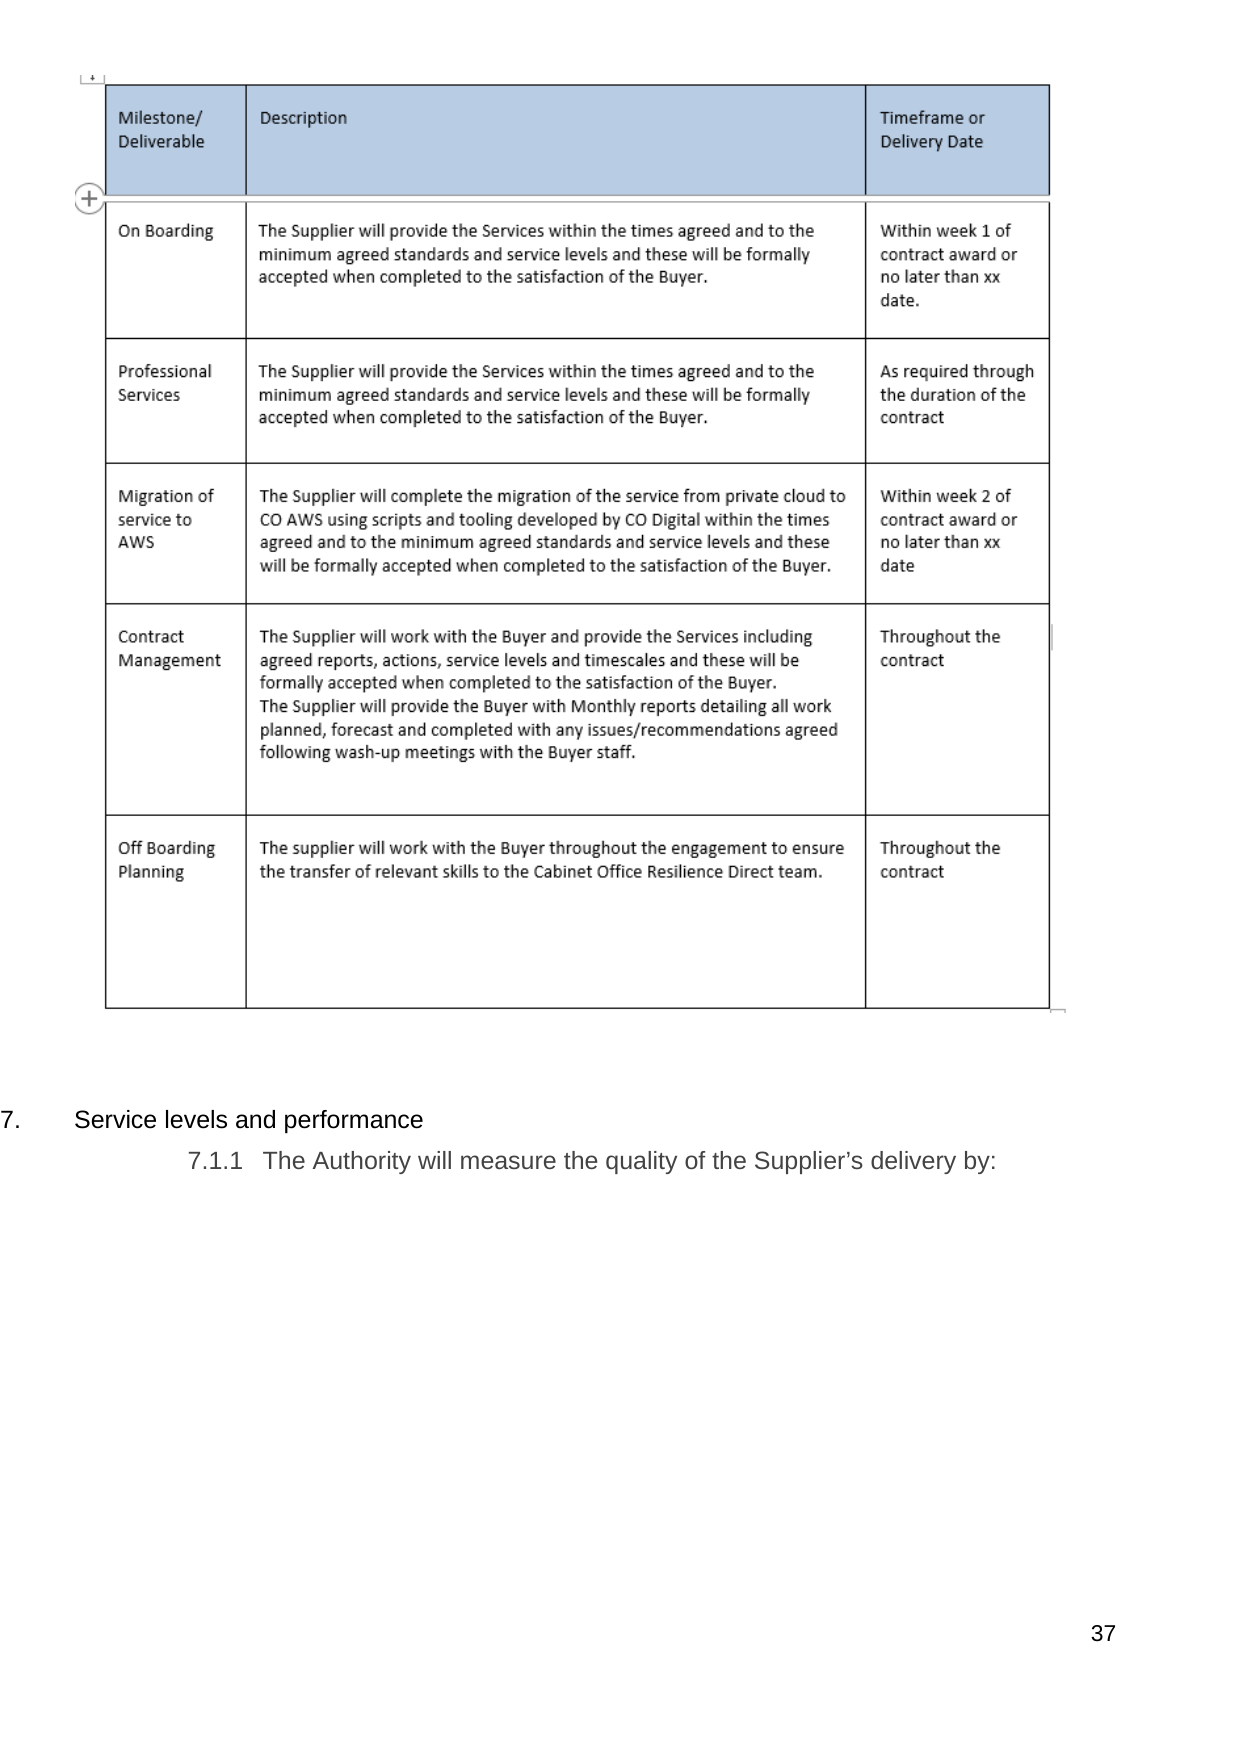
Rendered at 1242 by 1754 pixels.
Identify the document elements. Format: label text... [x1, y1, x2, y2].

subtitle Service levels and performance [0, 1105, 1122, 1134]
subtitle The Authority will measure the quality of the Supplier’s delivery by: [187, 1146, 1122, 1175]
